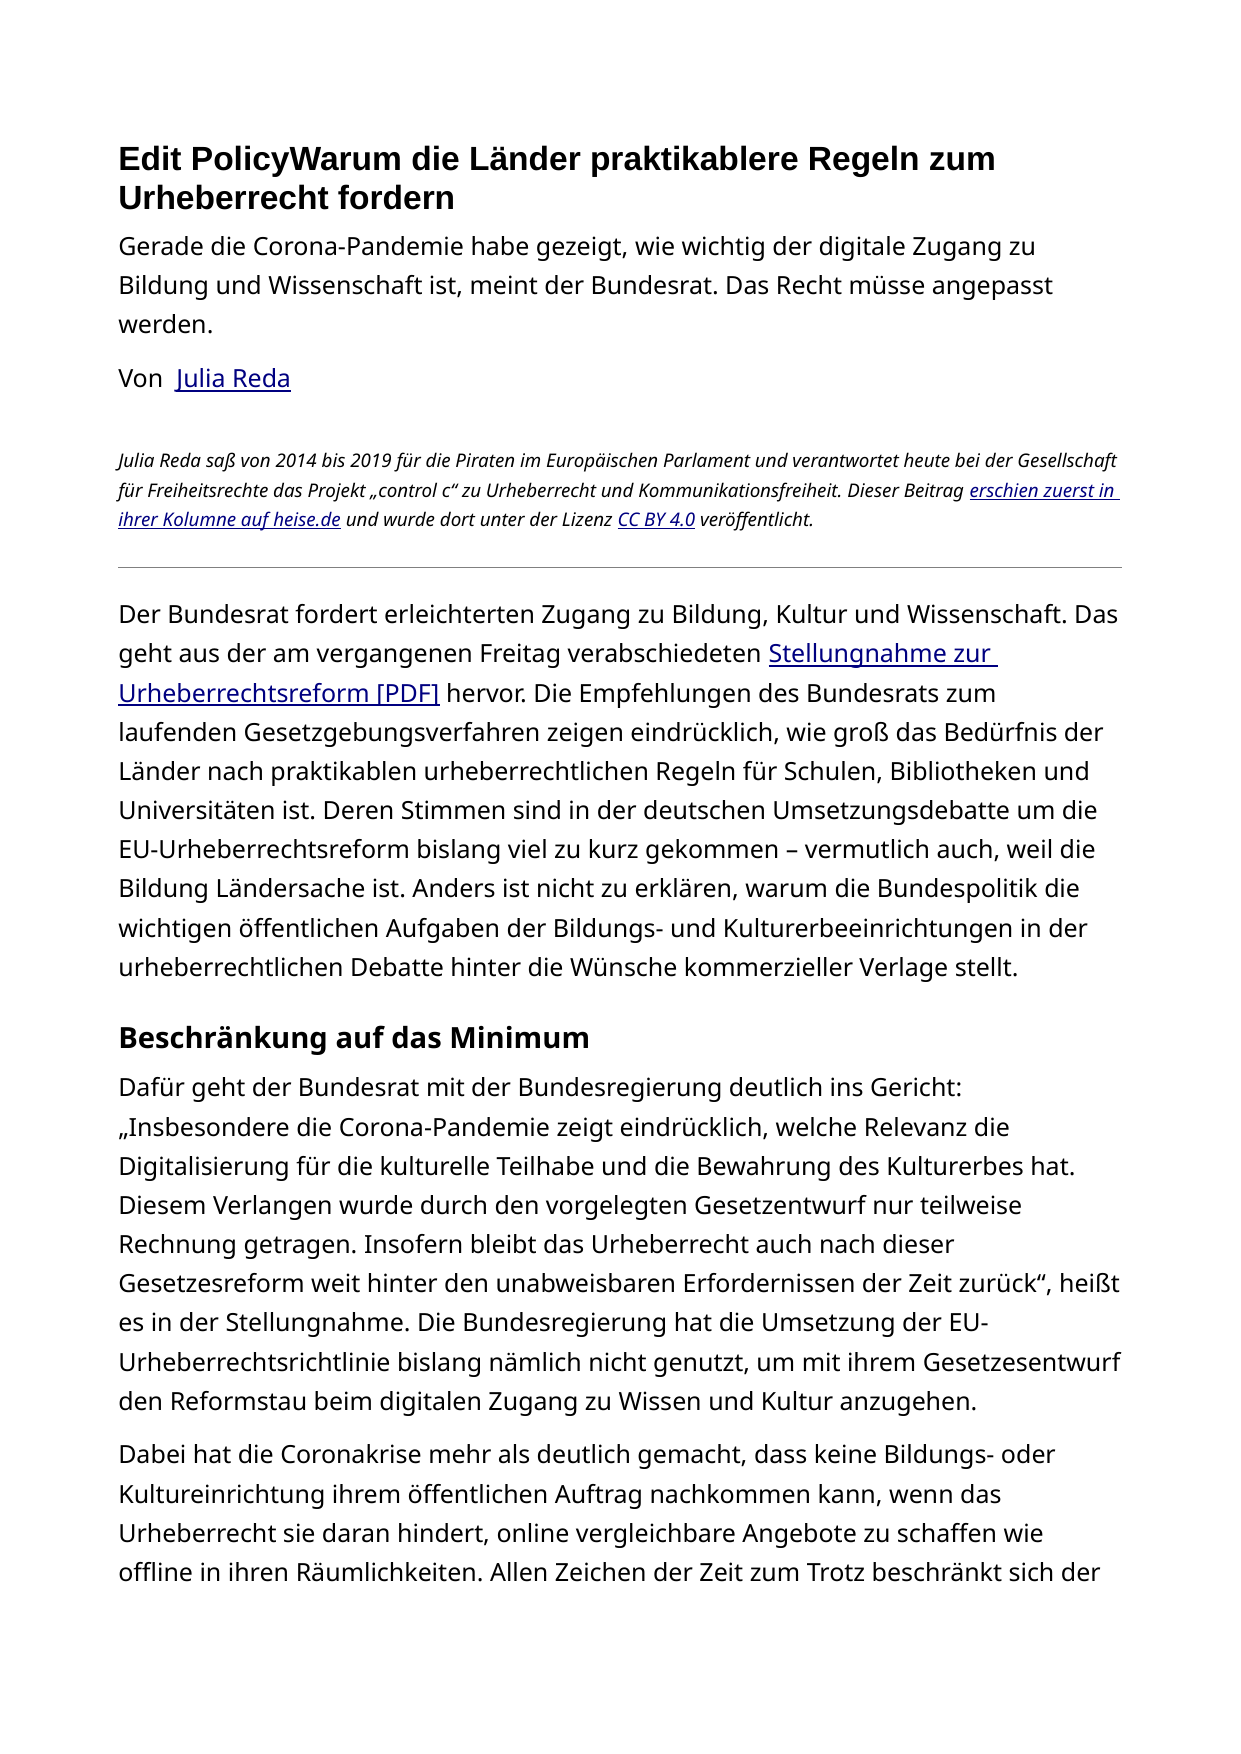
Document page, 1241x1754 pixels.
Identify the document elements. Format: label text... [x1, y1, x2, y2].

text Gerade die Corona-Pandemie habe gezeigt, wie wichtig der digitale Zugang zu Bildung und Wissenschaft ist, meint der Bundesrat. Das Recht müsse angepasst werden. [118, 229, 1122, 341]
text Von Julia Reda [118, 361, 1122, 395]
subtitle Beschränkung auf das Minimum [118, 1018, 1122, 1057]
text Dafür geht der Bundesrat mit der Bundesregierung deutlich ins Gericht: „Insbesondere die Corona-Pandemie zeigt eindrücklich, welche Relevanz die Digitalisierung für die kulturelle Teilhabe und die Bewahrung des Kulturerbes hat. Diesem Verlangen wurde durch den vorgelegten Gesetzentwurf nur teilweise Rechnung getragen. Insofern bleibt das Urheberrecht auch nach dieser Gesetzesreform weit hinter den unabweisbaren Erfordernissen der Zeit zurück“, heißt es in der Stellungnahme. Die Bundesregierung hat die Umsetzung der EU-Urheberrechtsrichtlinie bislang nämlich nicht genutzt, um mit ihrem Gesetzesentwurf den Reformstau beim digitalen Zugang zu Wissen und Kultur anzugehen. [118, 1070, 1122, 1417]
text Dabei hat die Coronakrise mehr als deutlich gemacht, dass keine Bildungs- oder Kultureinrichtung ihrem öffentlichen Auftrag nachkommen kann, wenn das Urheberrecht sie daran hindert, online vergleichbare Angebote zu schaffen wie offline in ihren Räumlichkeiten. Allen Zeichen der Zeit zum Trotz beschränkt sich der [118, 1437, 1122, 1589]
text Julia Reda saß von 2014 bis 2019 für die Piraten im Europäischen Parlament und verantwortet heute bei der Gesellschaft für Freiheitsrechte das Projekt „control c“ zu Urheberrecht und Kommunikationsfreiheit. Dieser Beitrag erschien zuerst in ihrer Kolumne auf heise.de und wurde dort unter der Lizenz CC BY 4.0 veröffentlicht. [118, 448, 1122, 532]
text Der Bundesrat fordert erleichterten Zugang zu Bildung, Kultur und Wissenschaft. Das geht aus der am vergangenen Freitag verabschiedeten Stellungnahme zur Urheberrechtsreform [PDF] hervor. Die Empfehlungen des Bundesrats zum laufenden Gesetzgebungsverfahren zeigen eindrücklich, wie groß das Bedürfnis der Länder nach praktikablen urheberrechtlichen Regeln für Schulen, Bibliotheken und Universitäten ist. Deren Stimmen sind in der deutschen Umsetzungsdebatte um die EU-Urheberrechtsreform bislang viel zu kurz gekommen – vermutlich auch, weil die Bildung Ländersache ist. Anders ist nicht zu erklären, warum die Bundespolitik die wichtigen öffentlichen Aufgaben der Bildungs- und Kulturerbeeinrichtungen in der urheberrechtlichen Debatte hinter die Wünsche kommerzieller Verlage stellt. [118, 597, 1122, 983]
subtitle Edit PolicyWarum die Länder praktikablere Regeln zum Urheberrecht fordern [118, 139, 1122, 216]
